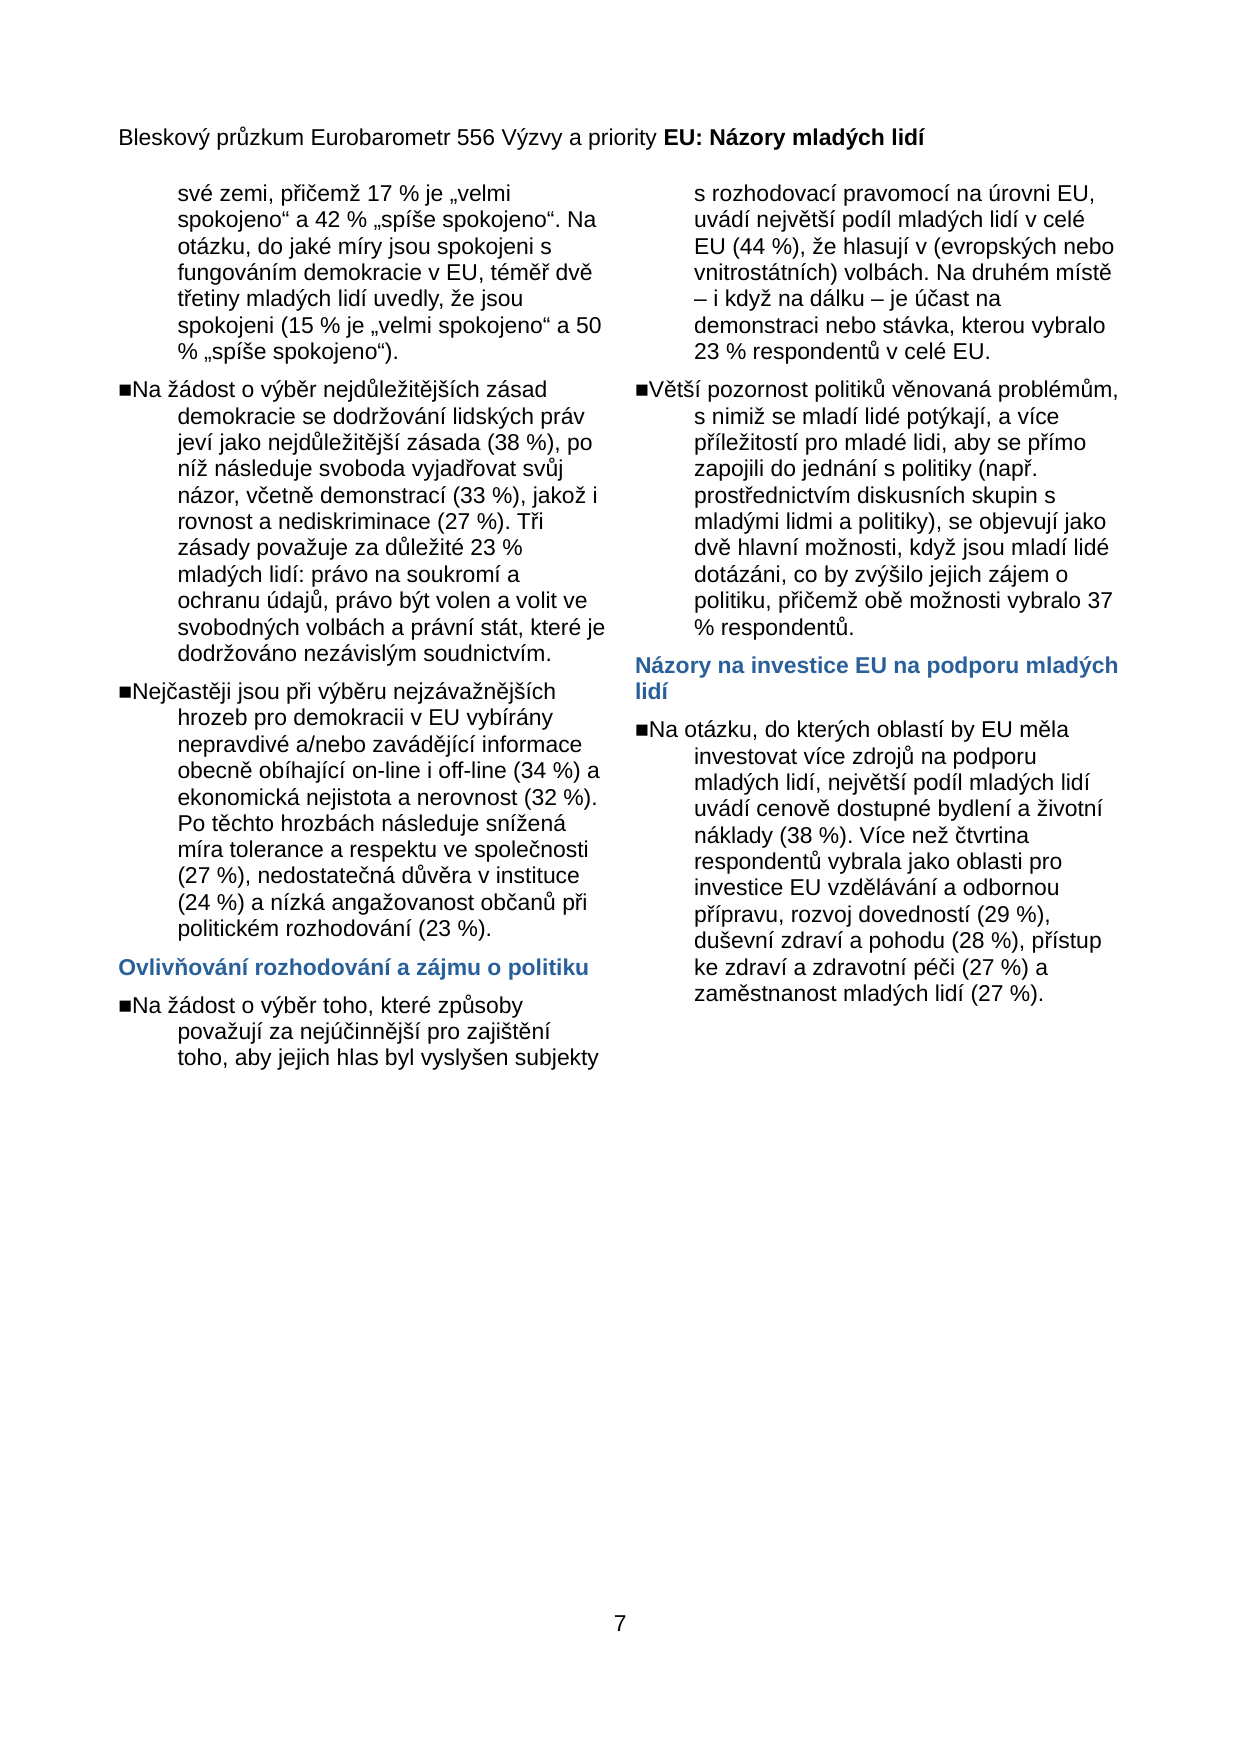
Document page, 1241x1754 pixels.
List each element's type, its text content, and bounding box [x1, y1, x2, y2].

text své zemi, přičemž 17 % je „velmi spokojeno“ a 42 % „spíše spokojeno“. Na otázku, do jaké míry jsou spokojeni s fungováním demokracie v EU, téměř dvě třetiny mladých lidí uvedly, že jsou spokojeni (15 % je „velmi spokojeno“ a 50 % „spíše spokojeno“). [118, 180, 605, 364]
text Názory na investice EU na podporu mladých lidí [635, 652, 1122, 704]
text ■Nejčastěji jsou při výběru nejzávažnějších hrozeb pro demokracii v EU vybírány nepravdivé a/nebo zavádějící informace obecně obíhající on-line i off-line (34 %) a ekonomická nejistota a nerovnost (32 %). Po těchto hrozbách následuje snížená míra tolerance a respektu ve společnosti (27 %), nedostatečná důvěra v instituce (24 %) a nízká angažovanost občanů při politickém rozhodování (23 %). [118, 678, 605, 942]
text ■Větší pozornost politiků věnovaná problémům, s nimiž se mladí lidé potýkají, a více příležitostí pro mladé lidi, aby se přímo zapojili do jednání s politiky (např. prostřednictvím diskusních skupin s mladými lidmi a politiky), se objevují jako dvě hlavní možnosti, když jsou mladí lidé dotázáni, co by zvýšilo jejich zájem o politiku, přičemž obě možnosti vybralo 37 % respondentů. [635, 376, 1122, 640]
text ■Na žádost o výběr toho, které způsoby považují za nejúčinnější pro zajištění toho, aby jejich hlas byl vyslyšen subjekty [118, 992, 605, 1071]
text s rozhodovací pravomocí na úrovni EU, uvádí největší podíl mladých lidí v celé EU (44 %), že hlasují v (evropských nebo vnitrostátních) volbách. Na druhém místě – i když na dálku – je účast na demonstraci nebo stávka, kterou vybralo 23 % respondentů v celé EU. [635, 180, 1122, 364]
text ■Na žádost o výběr nejdůležitějších zásad demokracie se dodržování lidských práv jeví jako nejdůležitější zásada (38 %), po níž následuje svoboda vyjadřovat svůj názor, včetně demonstrací (33 %), jakož i rovnost a nediskriminace (27 %). Tři zásady považuje za důležité 23 % mladých lidí: právo na soukromí a ochranu údajů, právo být volen a volit ve svobodných volbách a právní stát, které je dodržováno nezávislým soudnictvím. [118, 376, 605, 666]
text Ovlivňování rozhodování a zájmu o politiku [118, 953, 605, 980]
text ■Na otázku, do kterých oblastí by EU měla investovat více zdrojů na podporu mladých lidí, největší podíl mladých lidí uvádí cenově dostupné bydlení a životní náklady (38 %). Více než čtvrtina respondentů vybrala jako oblasti pro investice EU vzdělávání a odbornou přípravu, rozvoj dovedností (29 %), duševní zdraví a pohodu (28 %), přístup ke zdraví a zdravotní péči (27 %) a zaměstnanost mladých lidí (27 %). [635, 716, 1122, 1006]
